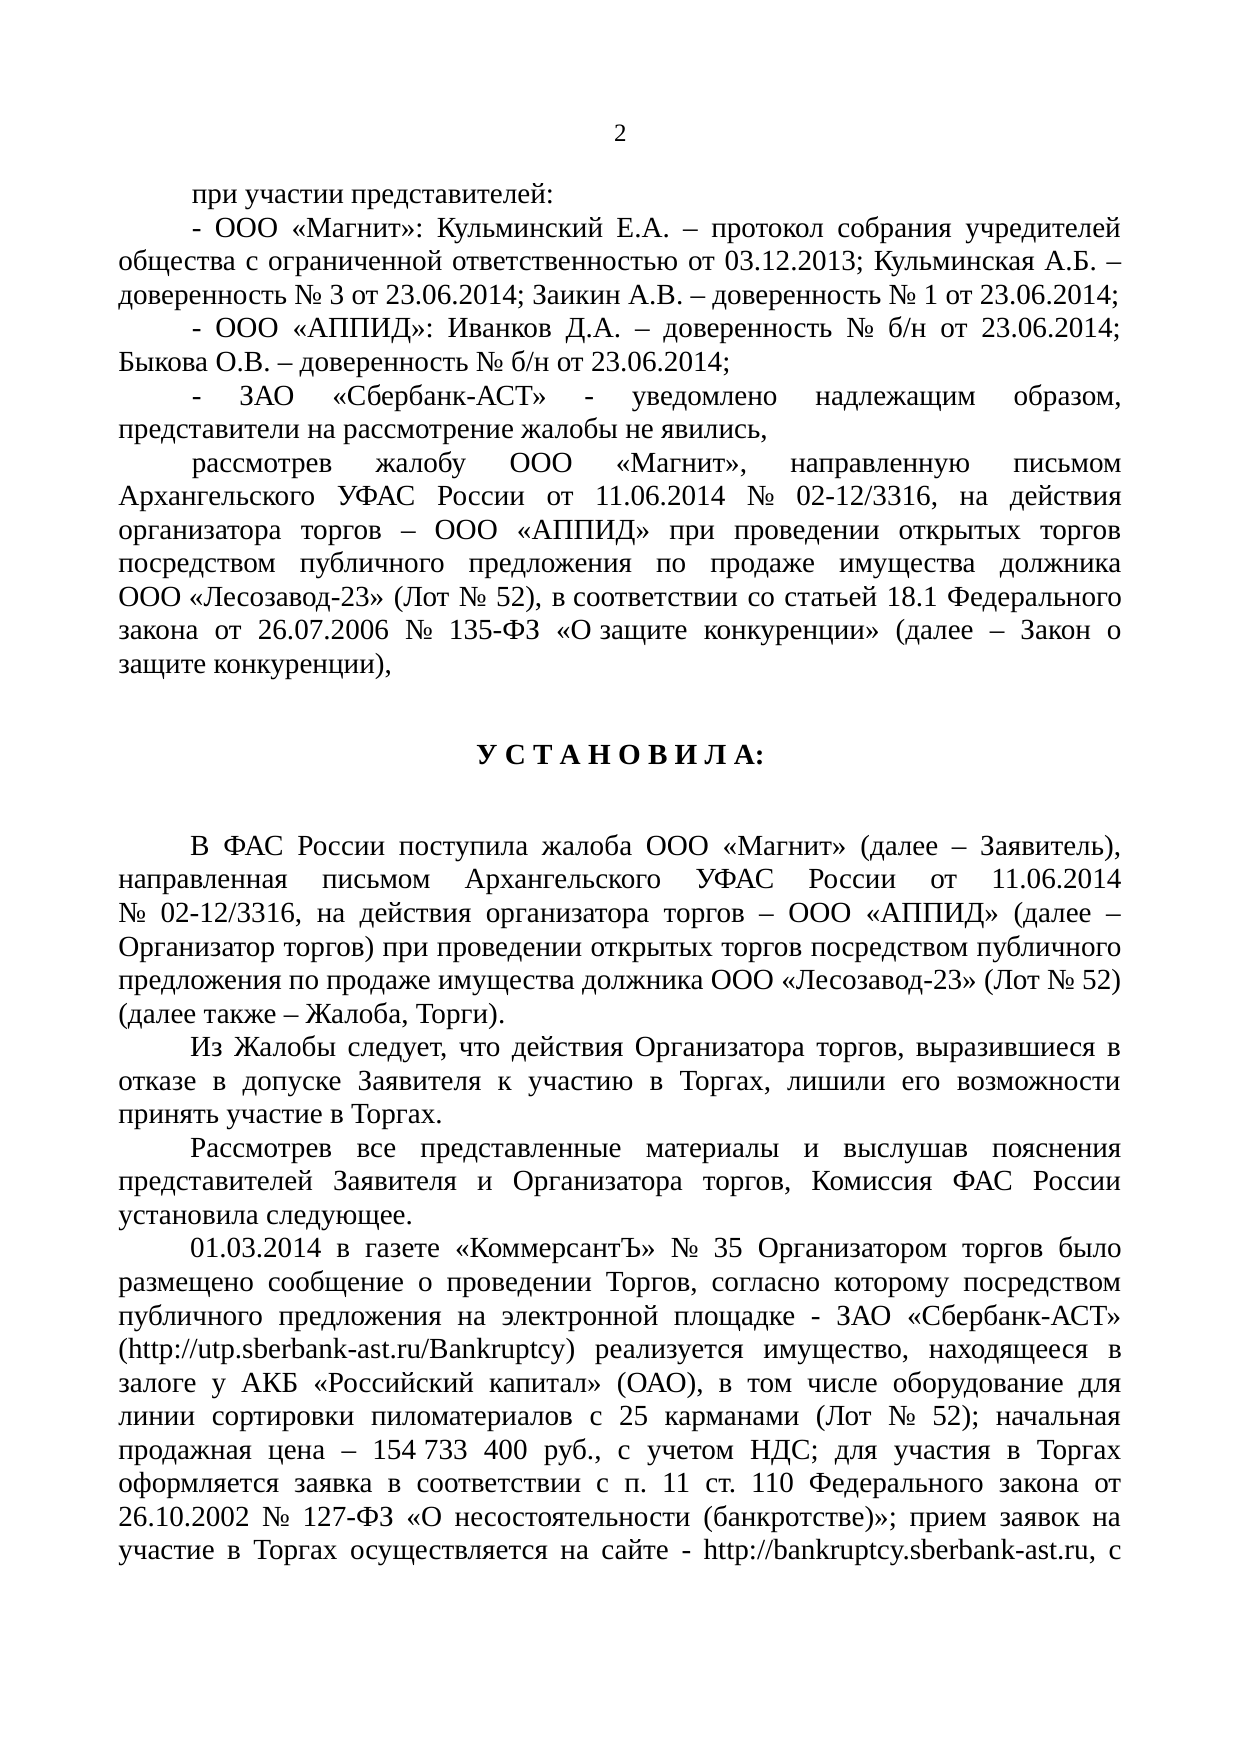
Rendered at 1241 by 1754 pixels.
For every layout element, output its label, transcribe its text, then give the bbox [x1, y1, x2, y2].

text - ООО «АППИД»: Иванков Д.А. – доверенность № б/н от 23.06.2014; Быкова О.В. – доверенность № б/н от 23.06.2014; [118, 311, 1122, 378]
text - ООО «Магнит»: Кульминский Е.А. – протокол собрания учредителей общества с ограниченной ответственностью от 03.12.2013; Кульминская А.Б. – доверенность № 3 от 23.06.2014; Заикин А.В. – доверенность № 1 от 23.06.2014; [118, 210, 1122, 311]
text 01.03.2014 в газете «КоммерсантЪ» № 35 Организатором торгов было размещено сообщение о проведении Торгов, согласно которому посредством публичного предложения на электронной площадке - ЗАО «Сбербанк-АСТ» (http://utp.sberbank-ast.ru/Bankruptcy) реализуется имущество, находящееся в залоге у АКБ «Российский капитал» (ОАО), в том числе оборудование для линии сортировки пиломатериалов с 25 карманами (Лот № 52); начальная продажная цена – 154 733 400 руб., с учетом НДС; для участия в Торгах оформляется заявка в соответствии с п. 11 ст. 110 Федерального закона от 26.10.2002 № 127-ФЗ «О несостоятельности (банкротстве)»; прием заявок на участие в Торгах осуществляется на сайте - http://bankruptcy.sberbank-ast.ru, с [118, 1231, 1122, 1566]
text В ФАС России поступила жалоба ООО «Магнит» (далее – Заявитель), направленная письмом Архангельского УФАС России от 11.06.2014 № 02-12/3316, на действия организатора торгов – ООО «АППИД» (далее – Организатор торгов) при проведении открытых торгов посредством публичного предложения по продаже имущества должника ООО «Лесозавод-23» (Лот № 52) (далее также – Жалоба, Торги). [118, 828, 1122, 1029]
text Рассмотрев все представленные материалы и выслушав пояснения представителей Заявителя и Организатора торгов, Комиссия ФАС России установила следующее. [118, 1130, 1122, 1231]
text Из Жалобы следует, что действия Организатора торгов, выразившиеся в отказе в допуске Заявителя к участию в Торгах, лишили его возможности принять участие в Торгах. [118, 1029, 1122, 1130]
text при участии представителей: [118, 176, 1122, 210]
text - ЗАО «Сбербанк-АСТ» - уведомлено надлежащим образом, представители на рассмотрение жалобы не явились, [118, 378, 1122, 445]
text У С Т А Н О В И Л А: [118, 737, 1122, 771]
text рассмотрев жалобу ООО «Магнит», направленную письмом Архангельского УФАС России от 11.06.2014 № 02-12/3316, на действия организатора торгов – ООО «АППИД» при проведении открытых торгов посредством публичного предложения по продаже имущества должника ООО «Лесозавод-23» (Лот № 52), в соответствии со статьей 18.1 Федерального закона от 26.07.2006 № 135-ФЗ «О защите конкуренции» (далее – Закон о защите конкуренции), [118, 445, 1122, 679]
